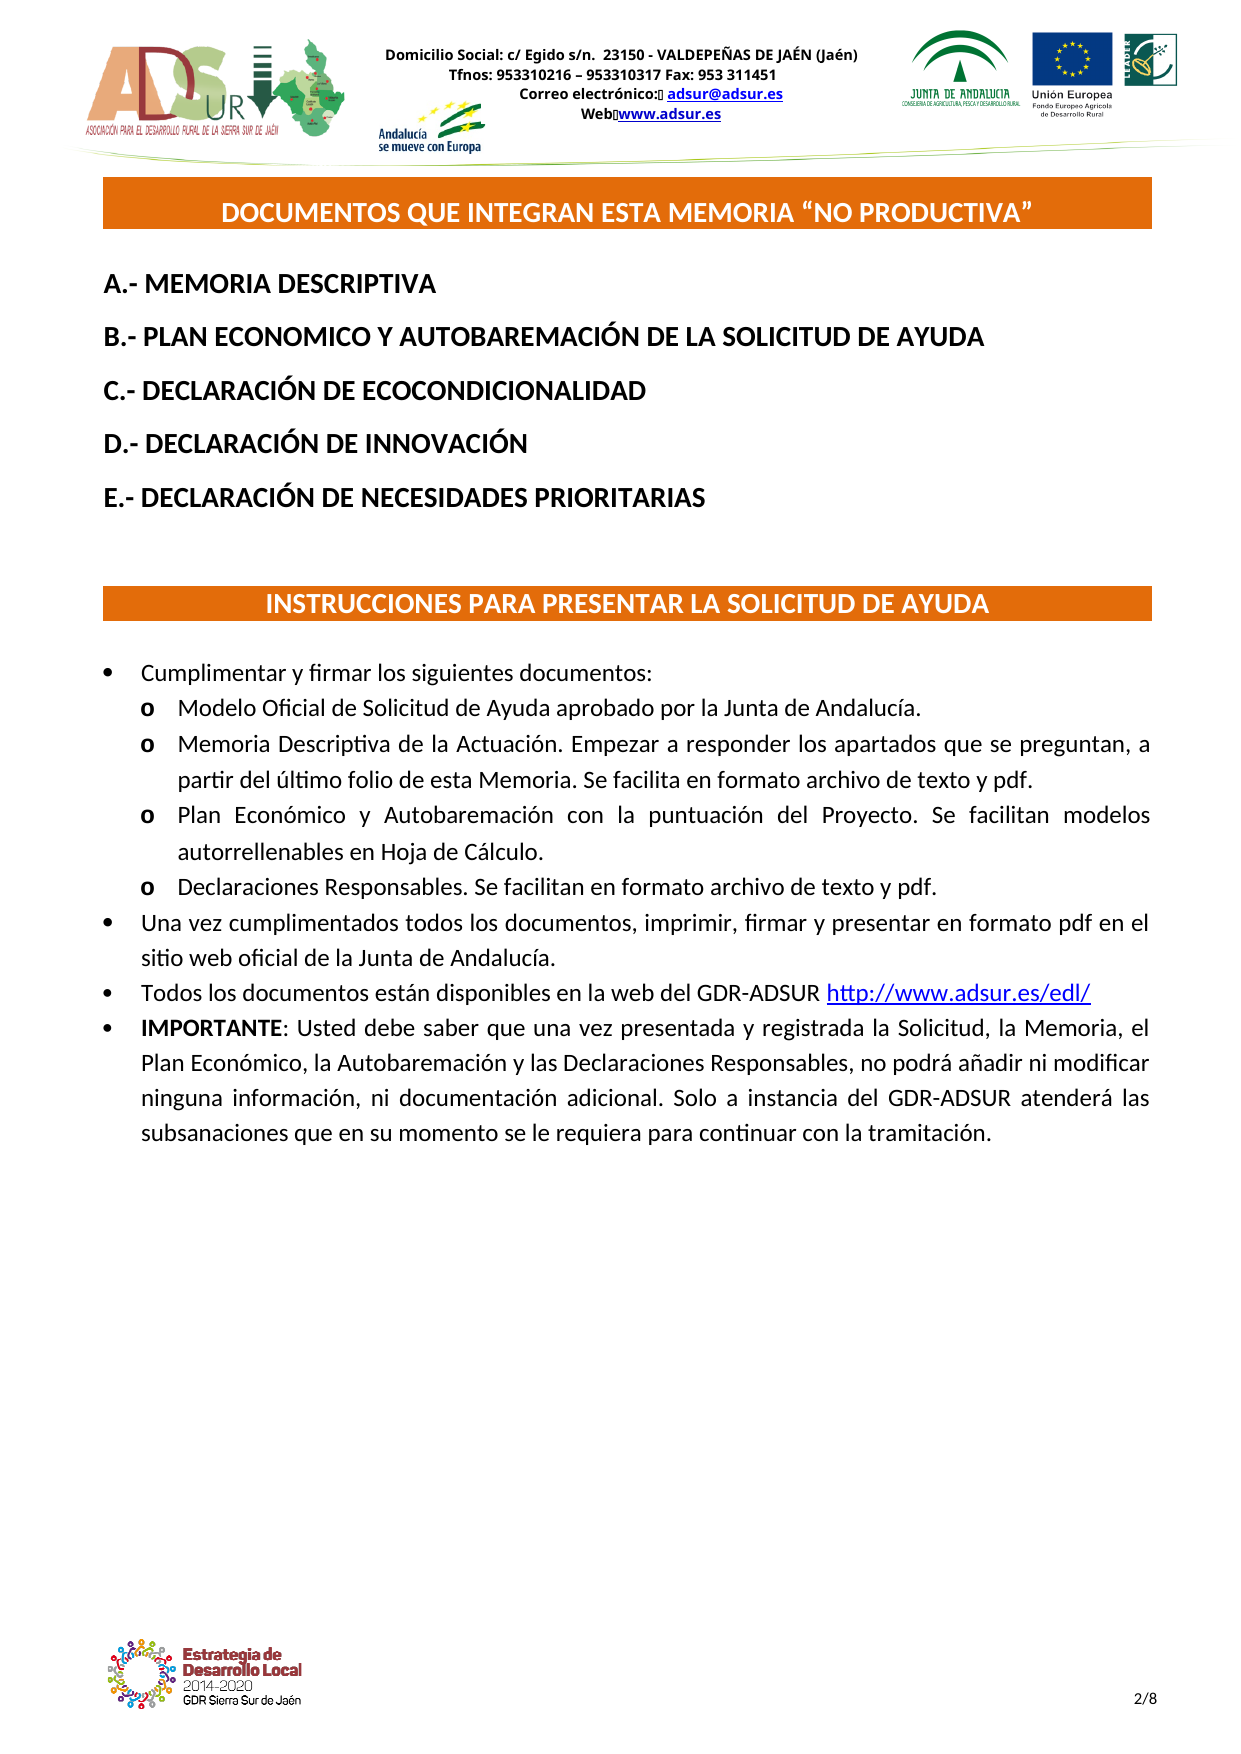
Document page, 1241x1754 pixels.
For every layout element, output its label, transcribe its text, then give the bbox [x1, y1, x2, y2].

list IMPORTANTE: Usted debe saber que una vez presentada y registrada la Solicitud, la Memoria, el Plan Económico, la Autobaremación y las Declaraciones Responsables, no podrá añadir ni modificar ninguna información, ni documentación adicional. Solo a instancia del GDR-ADSUR atenderá las subsanaciones que en su momento se le requiera para continuar con la tramitación. [103, 1012, 1152, 1148]
list Una vez cumplimentados todos los documentos, imprimir, firmar y presentar en formato pdf en el sitio web oficial de la Junta de Andalucía. [103, 907, 1152, 973]
list Declaraciones Responsables. Se facilitan en formato archivo de texto y pdf. [140, 871, 1152, 902]
text B.- PLAN ECONOMICO Y AUTOBAREMACIÓN DE LA SOLICITUD DE AYUDA [103, 318, 1152, 354]
text E.- DECLARACIÓN DE NECESIDADES PRIORITARIAS [103, 479, 1152, 514]
text C.- DECLARACIÓN DE ECOCONDICIONALIDAD [103, 372, 1152, 407]
list Memoria Descriptiva de la Actuación. Empezar a responder los apartados que se preguntan, a partir del último folio de esta Memoria. Se facilita en formato archivo de texto y pdf. [140, 728, 1152, 795]
text INSTRUCCIONES PARA PRESENTAR LA SOLICITUD DE AYUDA [103, 586, 1152, 621]
picture [107, 1639, 302, 1709]
list Cumplimentar y firmar los siguientes documentos: [103, 657, 1152, 687]
list Plan Económico y Autobaremación con la puntuación del Proyecto. Se facilitan modelos autorrellenables en Hoja de Cálculo. [140, 799, 1152, 866]
text A.- MEMORIA DESCRIPTIVA [103, 265, 1152, 301]
text D.- DECLARACIÓN DE INNOVACIÓN [103, 425, 1152, 461]
picture [1027, 27, 1180, 119]
picture [57, 39, 1240, 192]
picture [899, 27, 1022, 112]
list Modelo Oficial de Solicitud de Ayuda aprobado por la Junta de Andalucía. [140, 692, 1152, 723]
list Todos los documentos están disponibles en la web del GDR-ADSUR http://www.adsur.es/edl/ [103, 977, 1152, 1008]
text DOCUMENTOS QUE INTEGRAN ESTA MEMORIA “NO PRODUCTIVA” [103, 177, 1152, 229]
